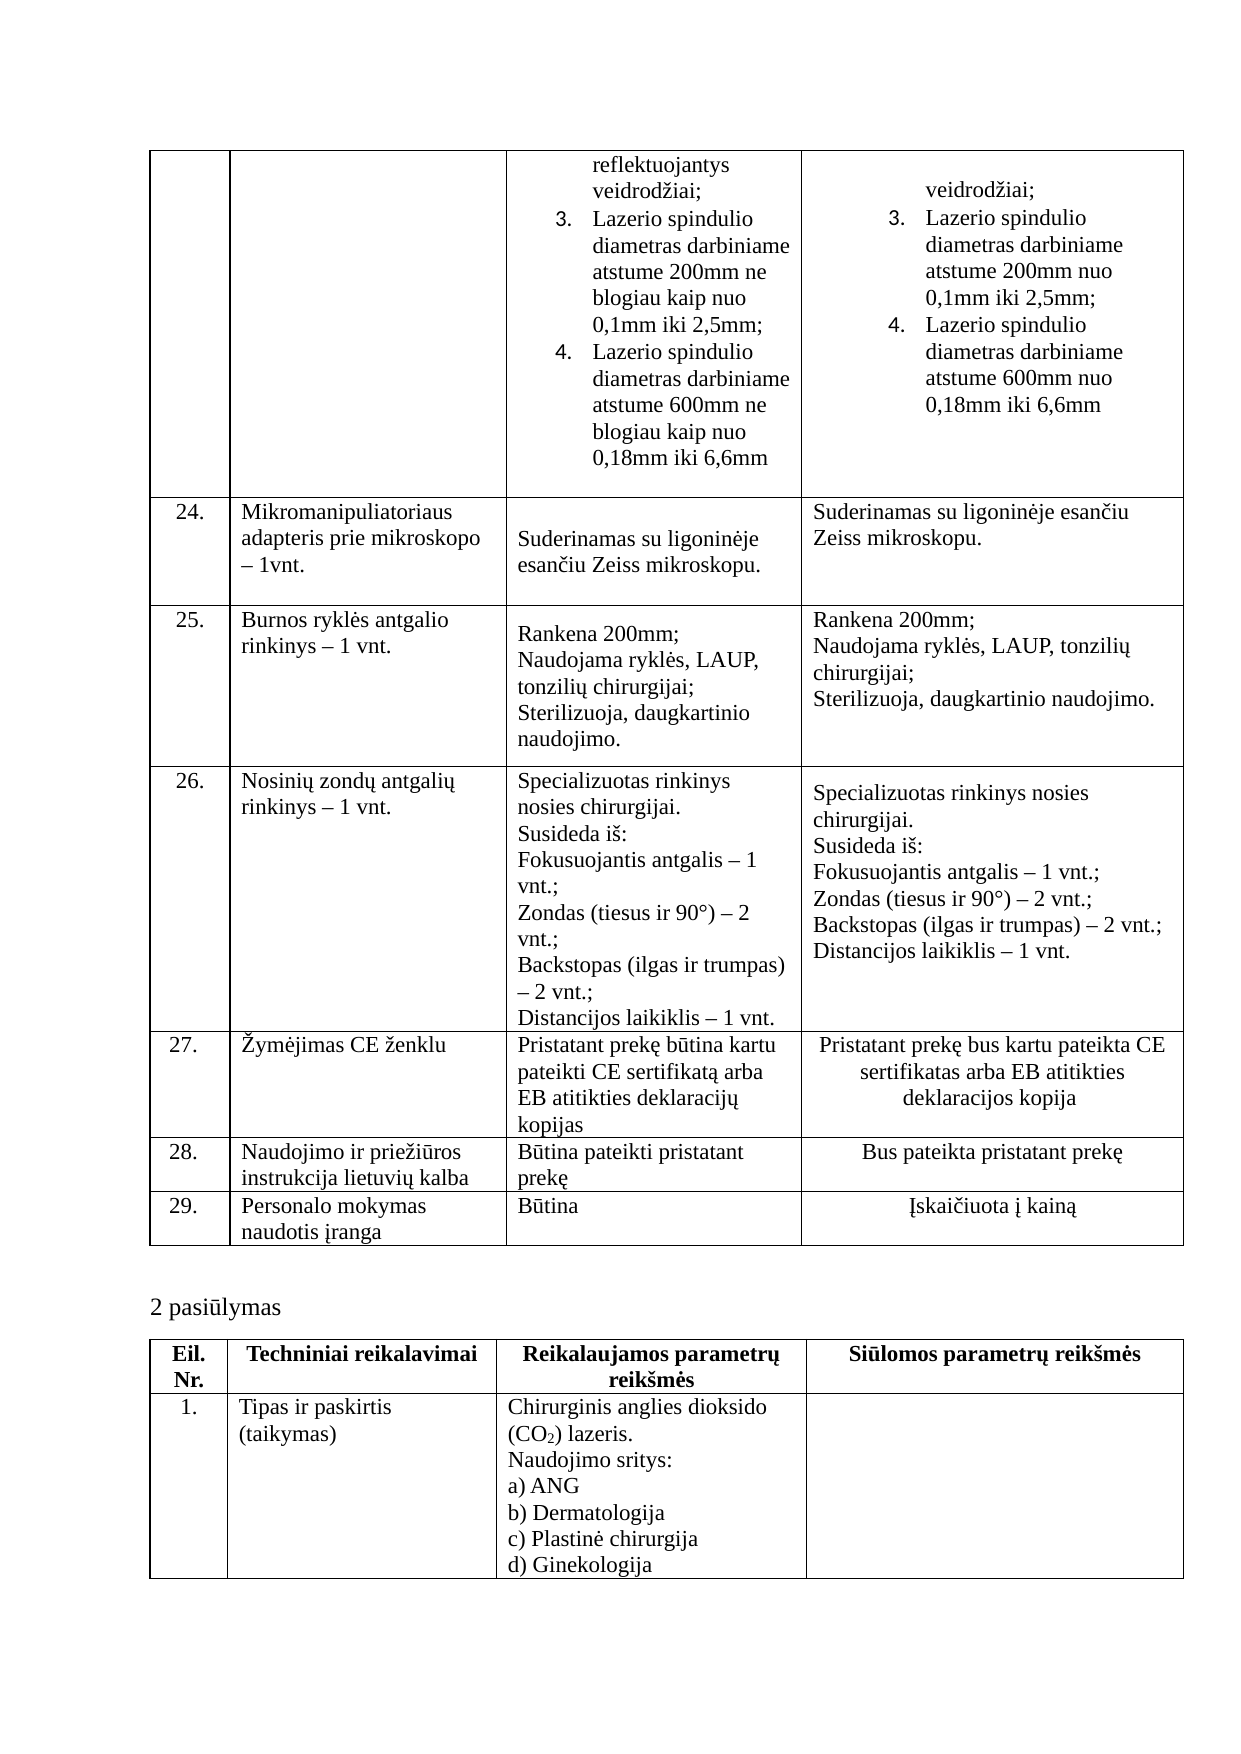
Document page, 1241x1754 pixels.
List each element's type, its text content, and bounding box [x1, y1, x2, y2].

table_cell 27. [151, 1032, 229, 1137]
table_cell Būtina [507, 1192, 801, 1244]
table_cell Įskaičiuota į kainą [802, 1192, 1183, 1244]
table_cell Būtina pateikti pristatant prekę [507, 1138, 801, 1191]
table_cell [231, 151, 506, 497]
table_cell Žymėjimas CE ženklu [231, 1032, 506, 1137]
table_cell 29. [151, 1192, 229, 1244]
table_cell 24. [151, 498, 229, 605]
table_cell Rankena 200mm; Naudojama ryklės, LAUP, tonzilių chirurgijai; Sterilizuoja, daugkartinio naudojimo. [802, 606, 1183, 766]
table_cell 25. [151, 606, 229, 766]
table_cell Naudojimo ir priežiūros instrukcija lietuvių kalba [231, 1138, 506, 1191]
table_cell veidrodžiai; Lazerio spindulio diametras darbiniame atstume 200mm nuo 0,1mm iki 2,5mm; Lazerio spindulio diametras darbiniame atstume 600mm nuo 0,18mm iki 6,6mm [802, 151, 1183, 497]
table_cell reflektuojantys veidrodžiai; Lazerio spindulio diametras darbiniame atstume 200mm ne blogiau kaip nuo 0,1mm iki 2,5mm; Lazerio spindulio diametras darbiniame atstume 600mm ne blogiau kaip nuo 0,18mm iki 6,6mm [507, 151, 801, 497]
table_header Reikalaujamos parametrų reikšmės [497, 1340, 806, 1392]
table_header Eil. Nr. [151, 1340, 227, 1392]
table_cell Suderinamas su ligoninėje esančiu Zeiss mikroskopu. [802, 498, 1183, 605]
table_header Techniniai reikalavimai [228, 1340, 496, 1392]
table_cell 1. [151, 1394, 227, 1578]
table_cell Pristatant prekę būtina kartu pateikti CE sertifikatą arba EB atitikties deklaracijų kopijas [507, 1032, 801, 1137]
table_cell Burnos ryklės antgalio rinkinys – 1 vnt. [231, 606, 506, 766]
table_cell Specializuotas rinkinys nosies chirurgijai. Susideda iš: Fokusuojantis antgalis – 1 vnt.; Zondas (tiesus ir 90°) – 2 vnt.; Backstopas (ilgas ir trumpas) – 2 vnt.; Distancijos laikiklis – 1 vnt. [507, 767, 801, 1031]
table_cell Chirurginis anglies dioksido (CO2) lazeris. Naudojimo sritys: a) ANG b) Dermatologija c) Plastinė chirurgija d) Ginekologija [497, 1394, 806, 1578]
table_cell Nosinių zondų antgalių rinkinys – 1 vnt. [231, 767, 506, 1031]
table_cell Suderinamas su ligoninėje esančiu Zeiss mikroskopu. [507, 498, 801, 605]
table_header Siūlomos parametrų reikšmės [807, 1340, 1183, 1392]
table_cell 28. [151, 1138, 229, 1191]
table_cell Personalo mokymas naudotis įranga [231, 1192, 506, 1244]
table_cell [807, 1394, 1183, 1578]
table_cell Mikromanipuliatoriaus adapteris prie mikroskopo – 1vnt. [231, 498, 506, 605]
table_cell Rankena 200mm; Naudojama ryklės, LAUP, tonzilių chirurgijai; Sterilizuoja, daugkartinio naudojimo. [507, 606, 801, 766]
table_cell Pristatant prekę bus kartu pateikta CE sertifikatas arba EB atitikties deklaracijos kopija [802, 1032, 1183, 1137]
table_cell 26. [151, 767, 229, 1031]
table_cell [151, 151, 229, 497]
text 2 pasiūlymas [150, 1292, 1090, 1321]
table_cell Specializuotas rinkinys nosies chirurgijai. Susideda iš: Fokusuojantis antgalis – 1 vnt.; Zondas (tiesus ir 90°) – 2 vnt.; Backstopas (ilgas ir trumpas) – 2 vnt.; Distancijos laikiklis – 1 vnt. [802, 767, 1183, 1031]
table_cell Bus pateikta pristatant prekę [802, 1138, 1183, 1191]
table_cell Tipas ir paskirtis (taikymas) [228, 1394, 496, 1578]
